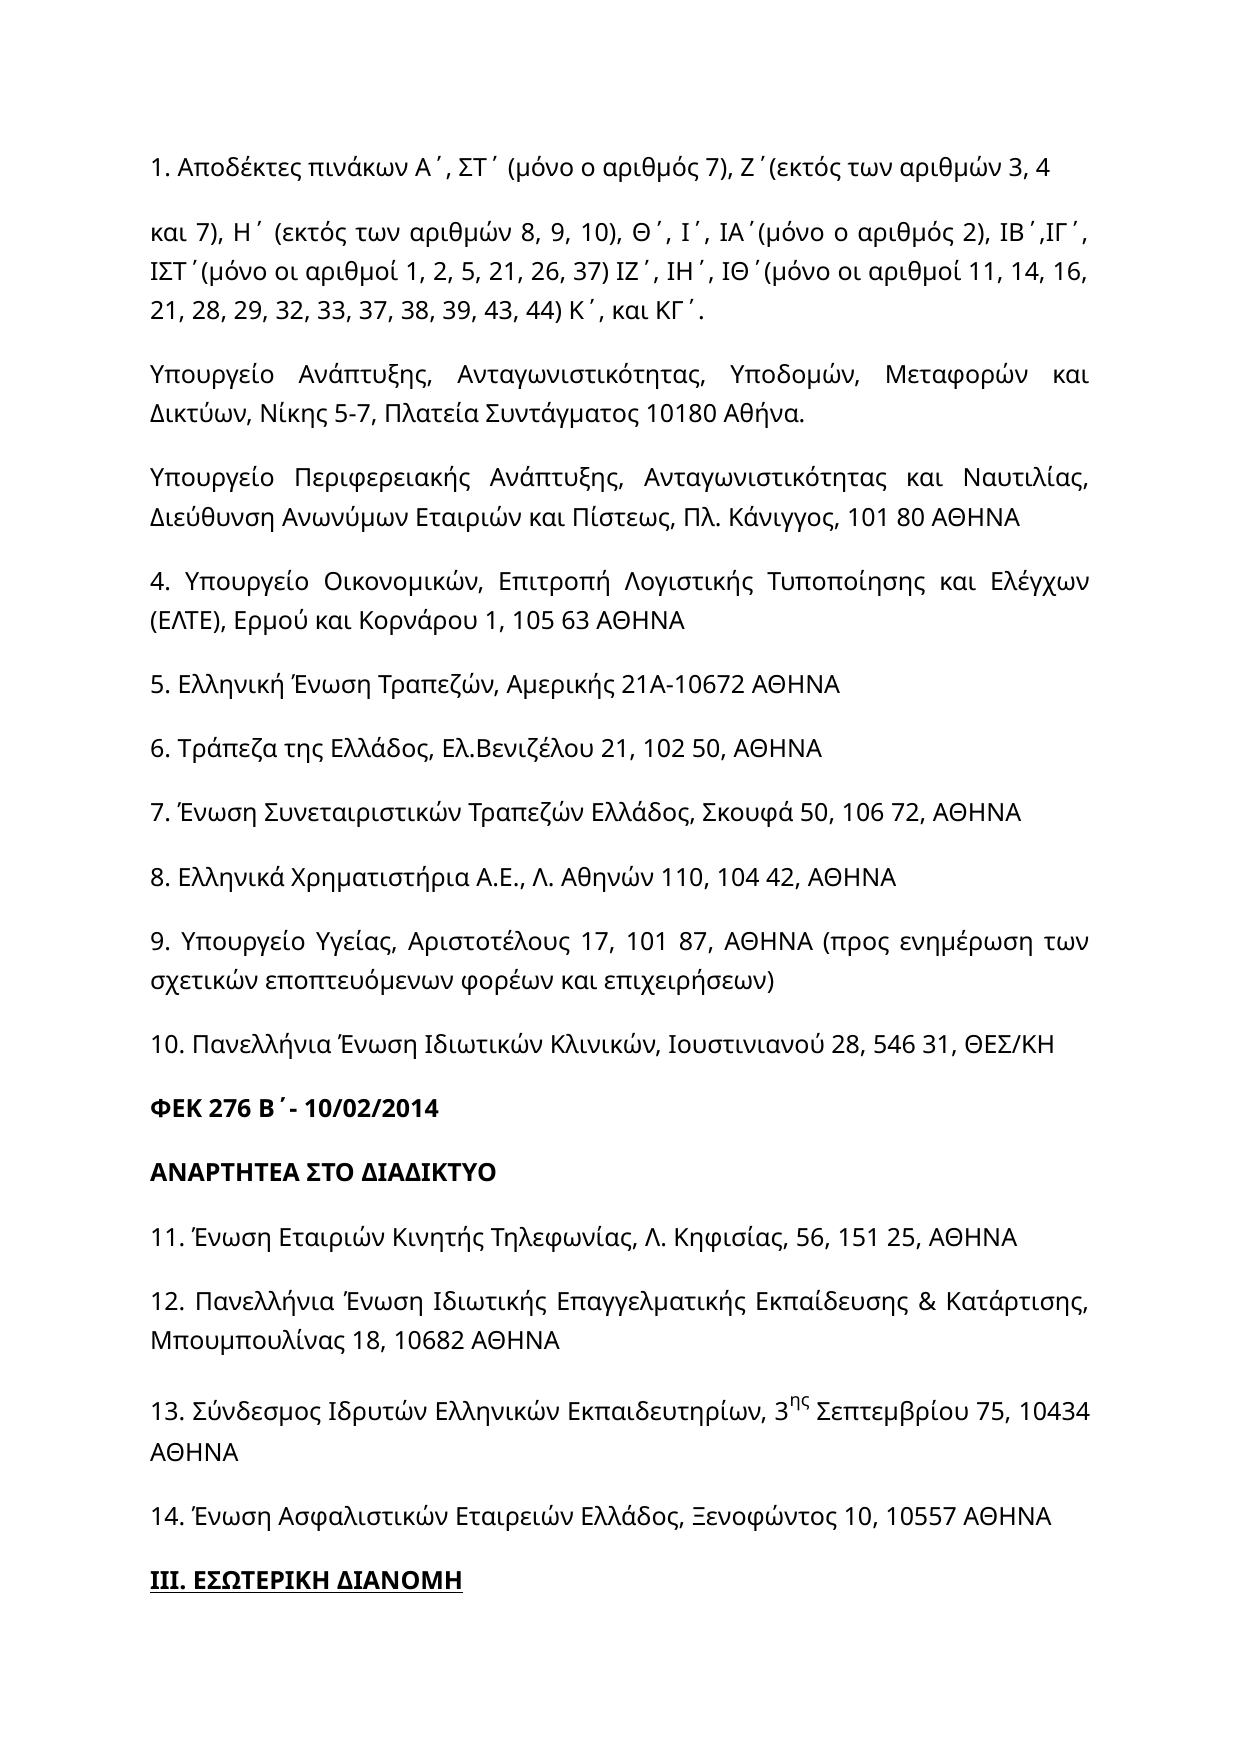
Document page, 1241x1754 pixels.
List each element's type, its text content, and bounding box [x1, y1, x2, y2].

text 9. Υπουργείο Υγείας, Αριστοτέλους 17, 101 87, ΑΘΗΝΑ (προς ενημέρωση των σχετικών εποπτευόμενων φορέων και επιχειρήσεων) [150, 923, 1090, 997]
text 5. Ελληνική Ένωση Τραπεζών, Αμερικής 21Α-10672 ΑΘΗΝΑ [150, 667, 1090, 701]
text ΙΙΙ. ΕΣΩΤΕΡΙΚΗ ΔΙΑΝΟΜΗ [150, 1563, 1090, 1597]
text ΑΝΑΡΤΗΤΕΑ ΣΤΟ ΔΙΑΔΙΚΤΥΟ [150, 1155, 1090, 1189]
text 1. Αποδέκτες πινάκων Α΄, ΣΤ΄ (μόνο ο αριθμός 7), Ζ΄(εκτός των αριθμών 3, 4 [150, 150, 1090, 184]
text 8. Ελληνικά Χρηματιστήρια Α.Ε., Λ. Αθηνών 110, 104 42, ΑΘΗΝΑ [150, 859, 1090, 893]
text Υπουργείο Ανάπτυξης, Ανταγωνιστικότητας, Υποδομών, Μεταφορών και Δικτύων, Νίκης 5-7, Πλατεία Συντάγματος 10180 Αθήνα. [150, 357, 1090, 430]
text και 7), Η΄ (εκτός των αριθμών 8, 9, 10), Θ΄, Ι΄, ΙΑ΄(μόνο ο αριθμός 2), ΙΒ΄,ΙΓ΄, ΙΣΤ΄(μόνο οι αριθμοί 1, 2, 5, 21, 26, 37) ΙΖ΄, ΙΗ΄, ΙΘ΄(μόνο οι αριθμοί 11, 14, 16, 21, 28, 29, 32, 33, 37, 38, 39, 43, 44) Κ΄, και ΚΓ΄. [150, 214, 1090, 327]
text 13. Σύνδεσμος Ιδρυτών Ελληνικών Εκπαιδευτηρίων, 3ης Σεπτεμβρίου 75, 10434 ΑΘΗΝΑ [150, 1387, 1090, 1468]
text 14. Ένωση Ασφαλιστικών Εταιρειών Ελλάδος, Ξενοφώντος 10, 10557 ΑΘΗΝΑ [150, 1498, 1090, 1533]
text 11. Ένωση Εταιριών Κινητής Τηλεφωνίας, Λ. Κηφισίας, 56, 151 25, ΑΘΗΝΑ [150, 1219, 1090, 1253]
text 6. Tράπεζα της Ελλάδος, Ελ.Βενιζέλου 21, 102 50, ΑΘΗΝΑ [150, 731, 1090, 765]
text 7. Ένωση Συνεταιριστικών Τραπεζών Ελλάδος, Σκουφά 50, 106 72, ΑΘΗΝΑ [150, 795, 1090, 829]
text Υπουργείο Περιφερειακής Ανάπτυξης, Ανταγωνιστικότητας και Ναυτιλίας, Διεύθυνση Ανωνύμων Εταιριών και Πίστεως, Πλ. Κάνιγγος, 101 80 ΑΘΗΝΑ [150, 460, 1090, 533]
text 10. Πανελλήνια Ένωση Ιδιωτικών Κλινικών, Ιουστινιανού 28, 546 31, ΘΕΣ/ΚΗ [150, 1027, 1090, 1061]
text 12. Πανελλήνια Ένωση Ιδιωτικής Επαγγελματικής Εκπαίδευσης & Κατάρτισης, Μπουμπουλίνας 18, 10682 ΑΘΗΝΑ [150, 1283, 1090, 1357]
text ΦΕΚ 276 Β΄- 10/02/2014 [150, 1091, 1090, 1125]
text 4. Υπουργείο Οικονομικών, Επιτροπή Λογιστικής Τυποποίησης και Ελέγχων (ΕΛΤΕ), Ερμού και Κορνάρου 1, 105 63 ΑΘΗΝΑ [150, 563, 1090, 637]
